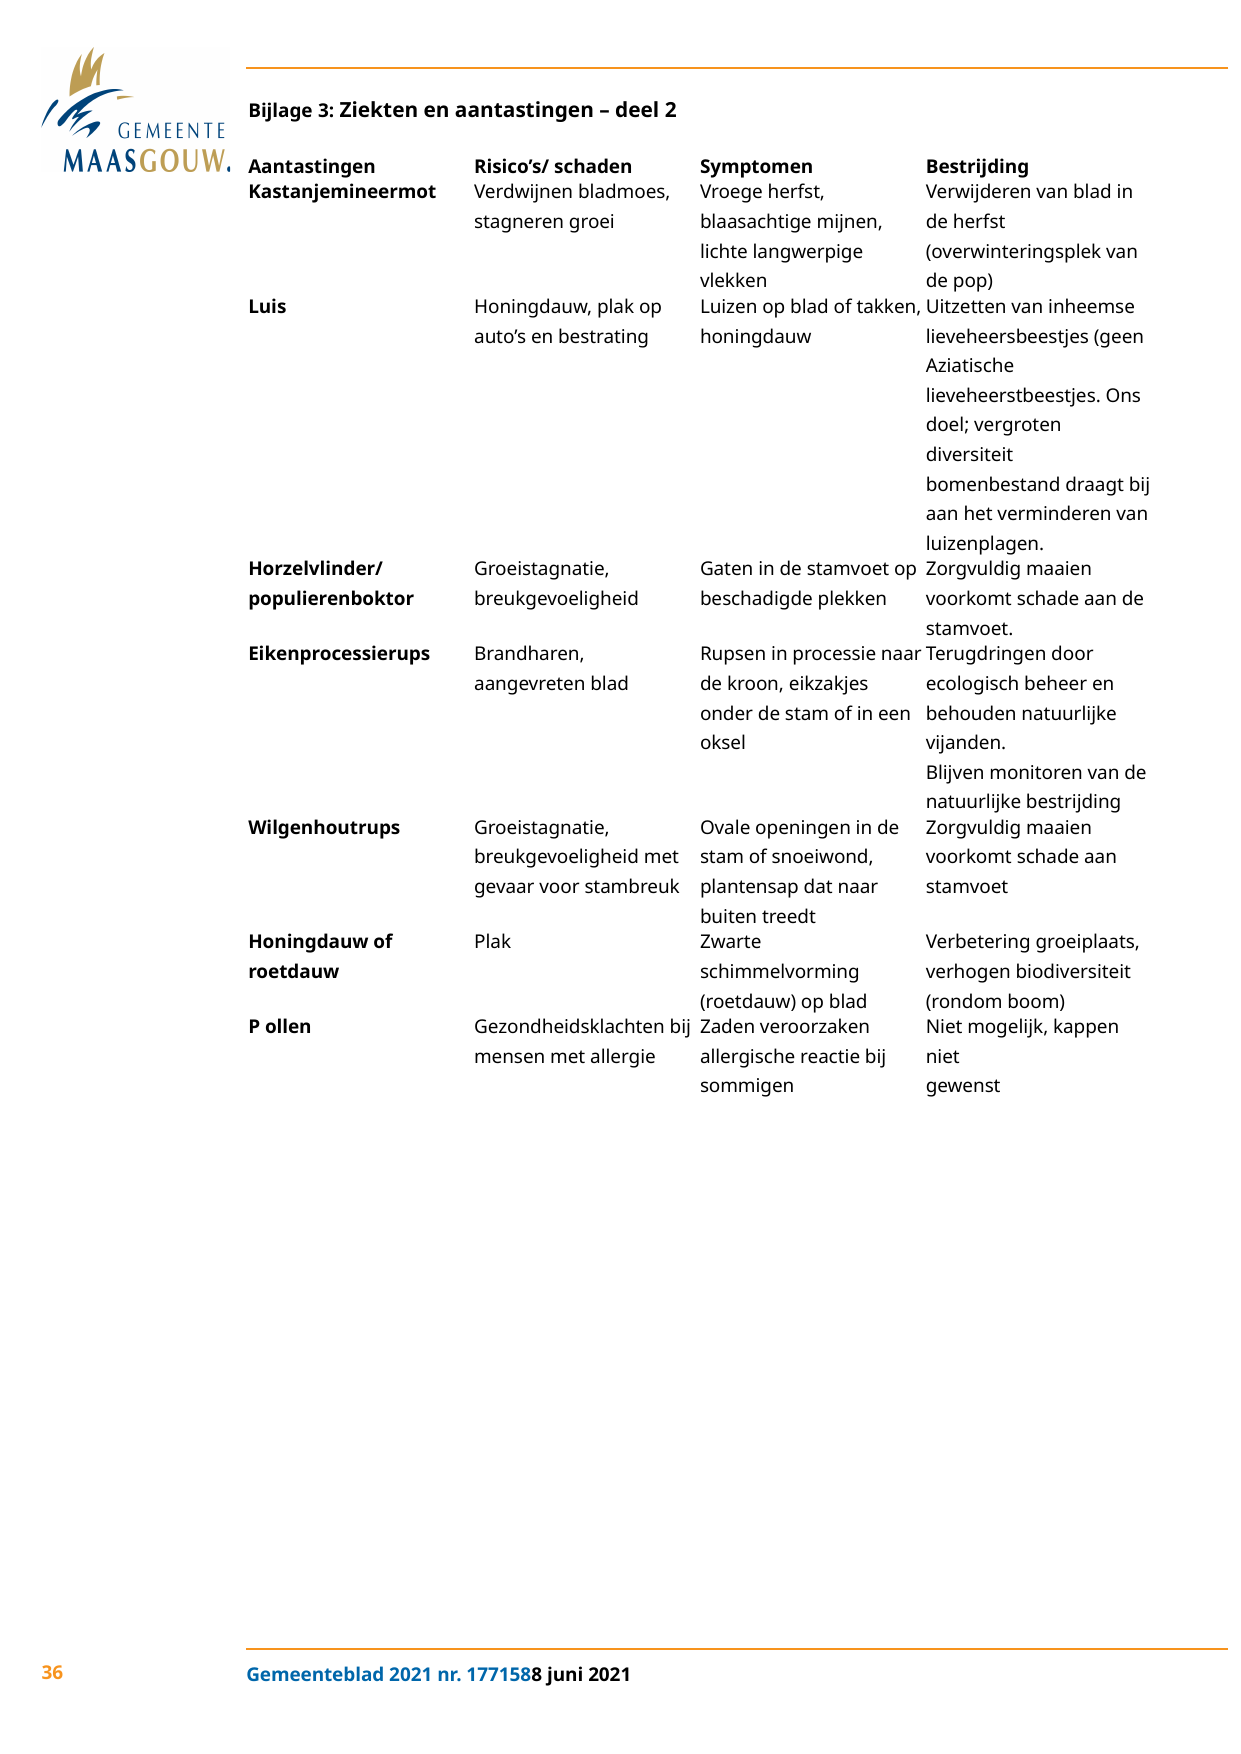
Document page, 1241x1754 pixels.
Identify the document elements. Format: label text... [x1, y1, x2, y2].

table_cell Vroege herfst, blaasachtige mijnen, lichte langwerpige vlekken [700, 179, 926, 293]
table_header Symptomen [700, 153, 926, 179]
table_cell Groeistagnatie, breukgevoeligheid [474, 556, 700, 641]
table_header Aantastingen [248, 153, 474, 179]
table_cell Eikenprocessierups [248, 641, 474, 814]
table_cell Wilgenhoutrups [248, 814, 474, 929]
table_cell Verwijderen van blad in de herfst (overwinteringsplek van de pop) [926, 179, 1152, 293]
table_cell Gezondheidsklachten bij mensen met allergie [474, 1014, 700, 1098]
table_cell Terugdringen door ecologisch beheer en behouden natuurlijke vijanden. Blijven monitoren van de natuurlijke bestrijding [926, 641, 1152, 814]
table_cell Kastanjemineermot [248, 179, 474, 293]
table_cell Uitzetten van inheemse lieveheersbeestjes (geen Aziatische lieveheerstbeestjes. Ons doel; vergroten diversiteit bomenbestand draagt bij aan het verminderen van luizenplagen. [926, 293, 1152, 556]
table_header Risico’s/ schaden [474, 153, 700, 179]
table_cell Zorgvuldig maaien voorkomt schade aan de stamvoet. [926, 556, 1152, 641]
table_cell Niet mogelijk, kappen niet gewenst [926, 1014, 1152, 1098]
text Bijlage 3: Ziekten en aantastingen – deel 2 [248, 95, 1152, 123]
table_cell Rupsen in processie naar de kroon, eikzakjes onder de stam of in een oksel [700, 641, 926, 814]
table_cell Groeistagnatie, breukgevoeligheid met gevaar voor stambreuk [474, 814, 700, 929]
table_cell Plak [474, 929, 700, 1013]
table_cell Honingdauw, plak op auto’s en bestrating [474, 293, 700, 556]
table_cell Zwarte schimmelvorming (roetdauw) op blad [700, 929, 926, 1013]
table_header Bestrijding [926, 153, 1152, 179]
table_cell Luizen op blad of takken, honingdauw [700, 293, 926, 556]
table_cell Honingdauw of roetdauw [248, 929, 474, 1013]
table_cell Brandharen, aangevreten blad [474, 641, 700, 814]
picture [41, 47, 231, 172]
table_cell Luis [248, 293, 474, 556]
table_cell Zorgvuldig maaien voorkomt schade aan stamvoet [926, 814, 1152, 929]
table_cell Zaden veroorzaken allergische reactie bij sommigen [700, 1014, 926, 1098]
table_cell Horzelvlinder/ populierenboktor [248, 556, 474, 641]
table_cell Ovale openingen in de stam of snoeiwond, plantensap dat naar buiten treedt [700, 814, 926, 929]
table_cell P ollen [248, 1014, 474, 1098]
table_cell Verdwijnen bladmoes, stagneren groei [474, 179, 700, 293]
table_cell Verbetering groeiplaats, verhogen biodiversiteit (rondom boom) [926, 929, 1152, 1013]
table_cell Gaten in de stamvoet op beschadigde plekken [700, 556, 926, 641]
